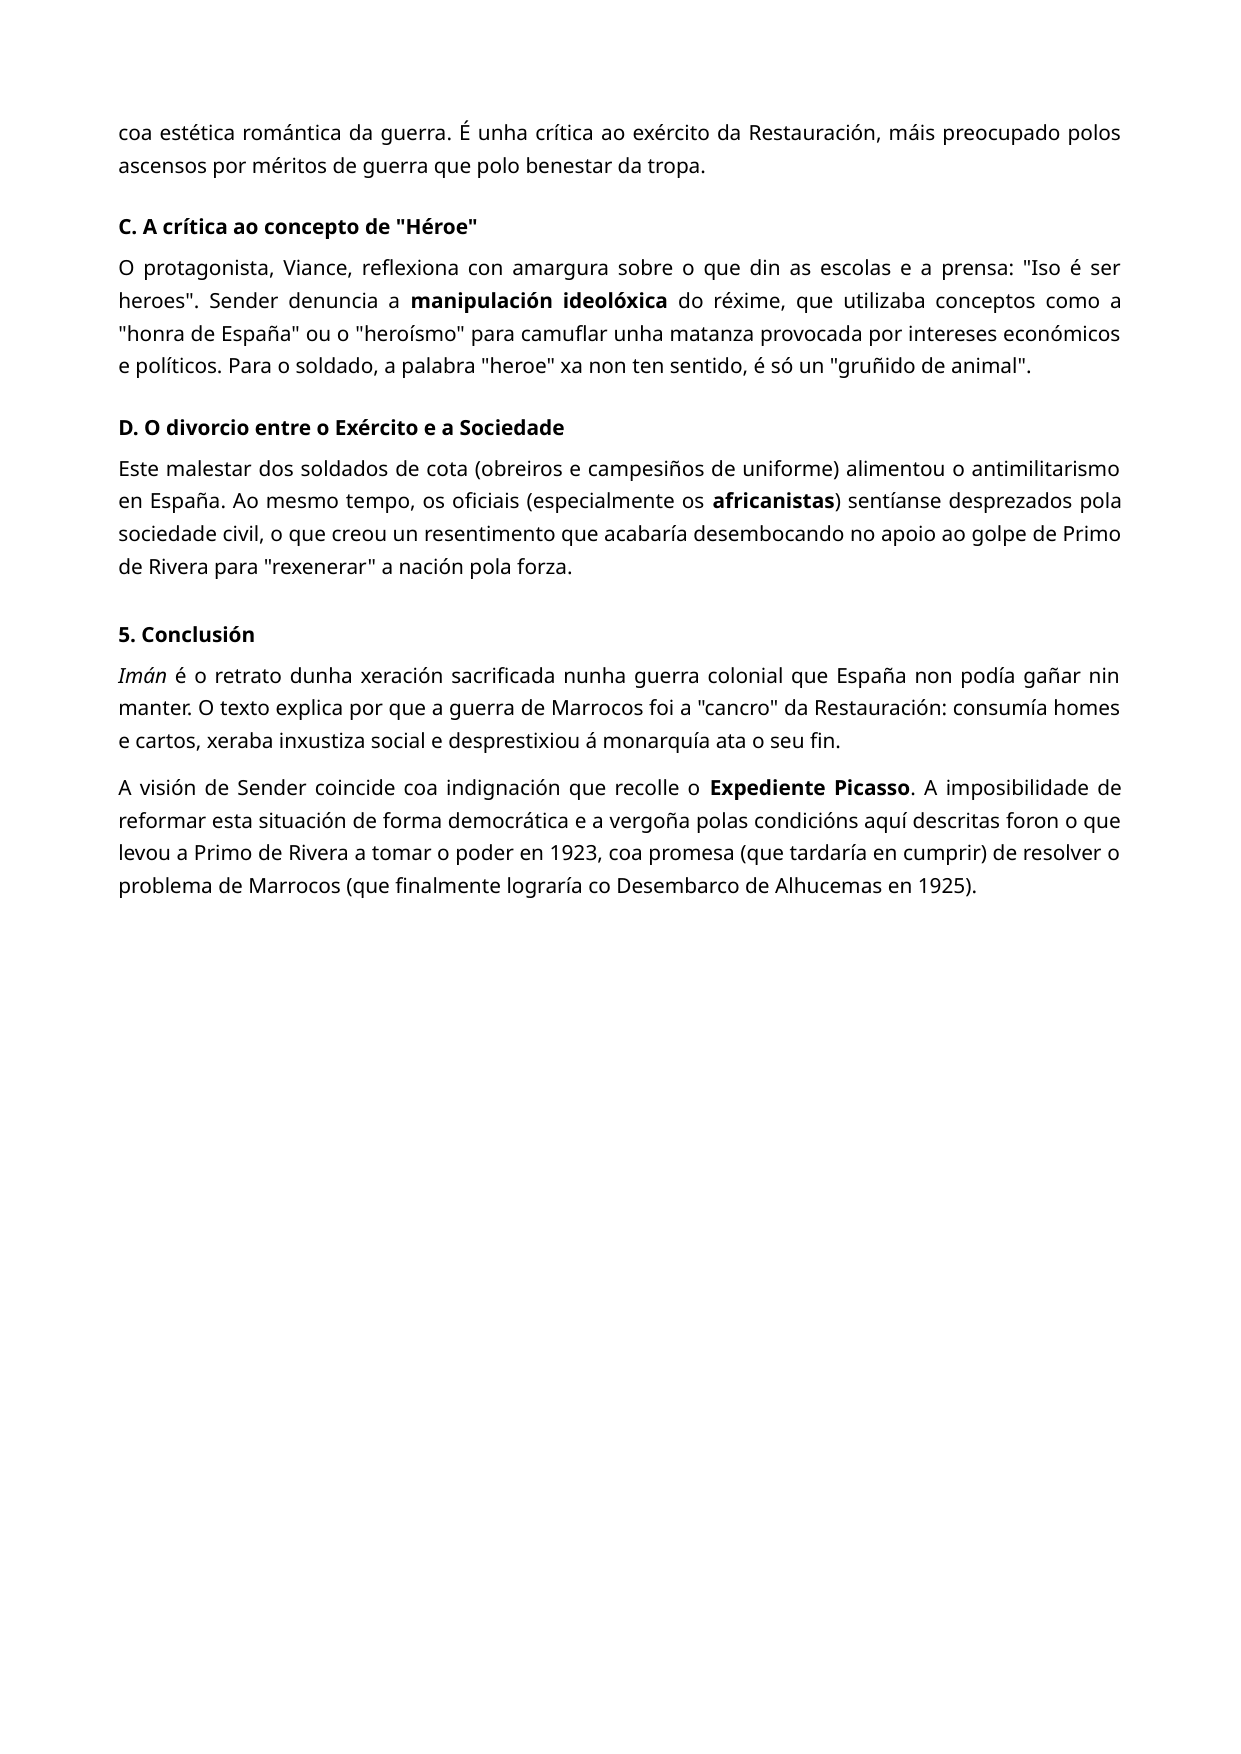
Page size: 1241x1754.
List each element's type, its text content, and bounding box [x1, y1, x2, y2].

subtitle D. O divorcio entre o Exército e a Sociedade [118, 413, 1122, 441]
text Este malestar dos soldados de cota (obreiros e campesiños de uniforme) alimentou o antimilitarismo en España. Ao mesmo tempo, os oficiais (especialmente os africanistas) sentíanse desprezados pola sociedade civil, o que creou un resentimento que acabaría desembocando no apoio ao golpe de Primo de Rivera para "rexenerar" a nación pola forza. [118, 454, 1122, 580]
subtitle C. A crítica ao concepto de "Héroe" [118, 212, 1122, 241]
text O protagonista, Viance, reflexiona con amargura sobre o que din as escolas e a prensa: "Iso é ser heroes". Sender denuncia a manipulación ideolóxica do réxime, que utilizaba conceptos como a "honra de España" ou o "heroísmo" para camuflar unha matanza provocada por intereses económicos e políticos. Para o soldado, a palabra "heroe" xa non ten sentido, é só un "gruñido de animal". [118, 253, 1122, 380]
subtitle 5. Conclusión [118, 620, 1122, 648]
text Imán é o retrato dunha xeración sacrificada nunha guerra colonial que España non podía gañar nin manter. O texto explica por que a guerra de Marrocos foi a "cancro" da Restauración: consumía homes e cartos, xeraba inxustiza social e desprestixiou á monarquía ata o seu fin. [118, 661, 1122, 754]
text A visión de Sender coincide coa indignación que recolle o Expediente Picasso. A imposibilidade de reformar esta situación de forma democrática e a vergoña polas condicións aquí descritas foron o que levou a Primo de Rivera a tomar o poder en 1923, coa promesa (que tardaría en cumprir) de resolver o problema de Marrocos (que finalmente lograría co Desembarco de Alhucemas en 1925). [118, 773, 1122, 899]
text coa estética romántica da guerra. É unha crítica ao exército da Restauración, máis preocupado polos ascensos por méritos de guerra que polo benestar da tropa. [118, 118, 1122, 179]
